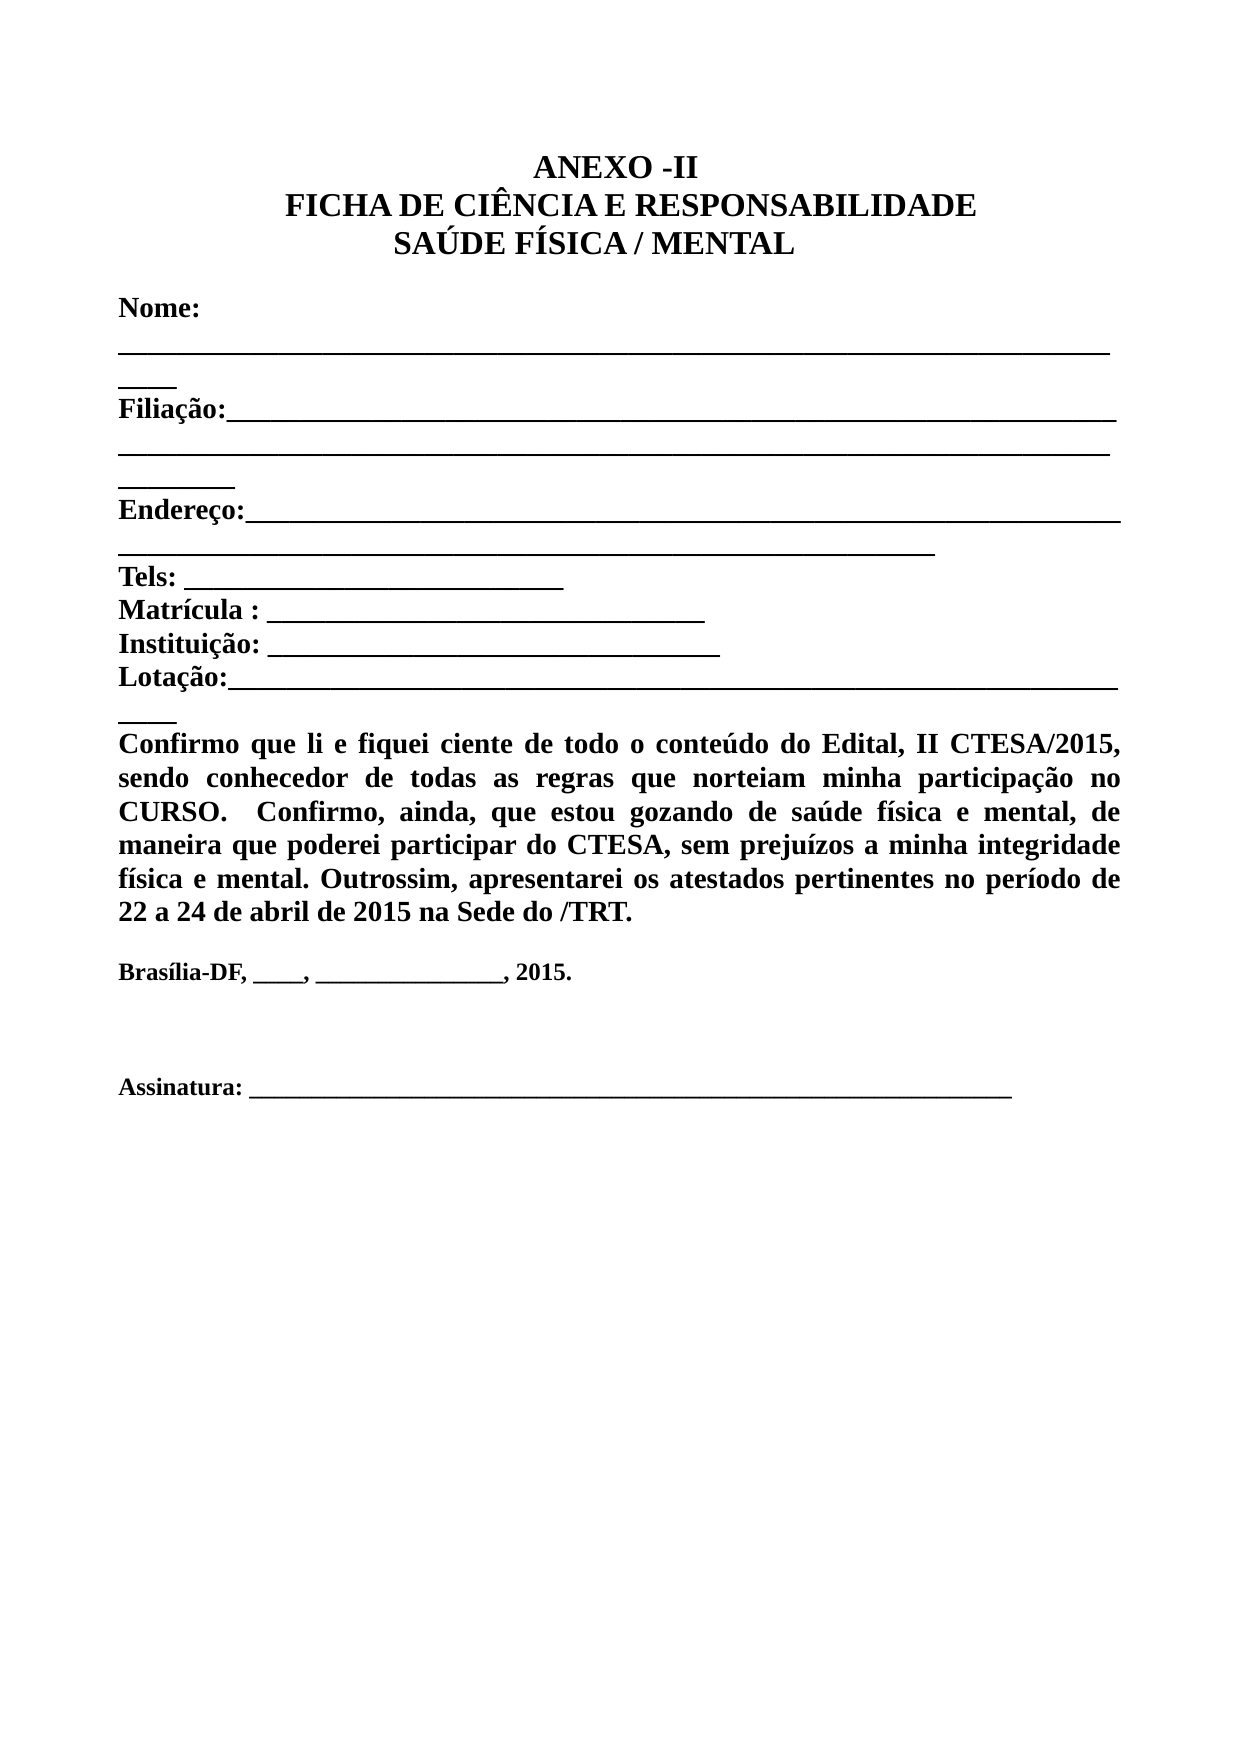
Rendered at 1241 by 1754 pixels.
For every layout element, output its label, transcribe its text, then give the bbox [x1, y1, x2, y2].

text Confirmo que li e fiquei ciente de todo o conteúdo do Edital, II CTESA/2015, sendo conhecedor de todas as regras que norteiam minha participação no CURSO. Confirmo, ainda, que estou gozando de saúde física e mental, de maneira que poderei participar do CTESA, sem prejuízos a minha integridade física e mental. Outrossim, apresentarei os atestados pertinentes no período de 22 a 24 de abril de 2015 na Sede do /TRT. [118, 727, 1122, 928]
text Brasília-DF, ____, _______________, 2015. [118, 957, 1122, 985]
text Endereço:____________________________________________________________________________________________________________________ [118, 492, 1122, 559]
text Instituição: _______________________________ [118, 626, 1122, 659]
text Matrícula : ______________________________ [118, 592, 1122, 626]
text SAÚDE FÍSICA / MENTAL [118, 223, 1122, 262]
text FICHA DE CIÊNCIA E RESPONSABILIDADE [118, 185, 1122, 223]
text ANEXO -II [118, 147, 1122, 185]
text Tels: __________________________ [118, 559, 1122, 592]
text Filiação:_________________________________________________________________________________________________________________________________________ [118, 391, 1122, 492]
text Nome: ________________________________________________________________________ [118, 291, 1122, 391]
text Lotação:_________________________________________________________________ [118, 659, 1122, 727]
text Assinatura: _____________________________________________________________ [118, 1072, 1122, 1100]
